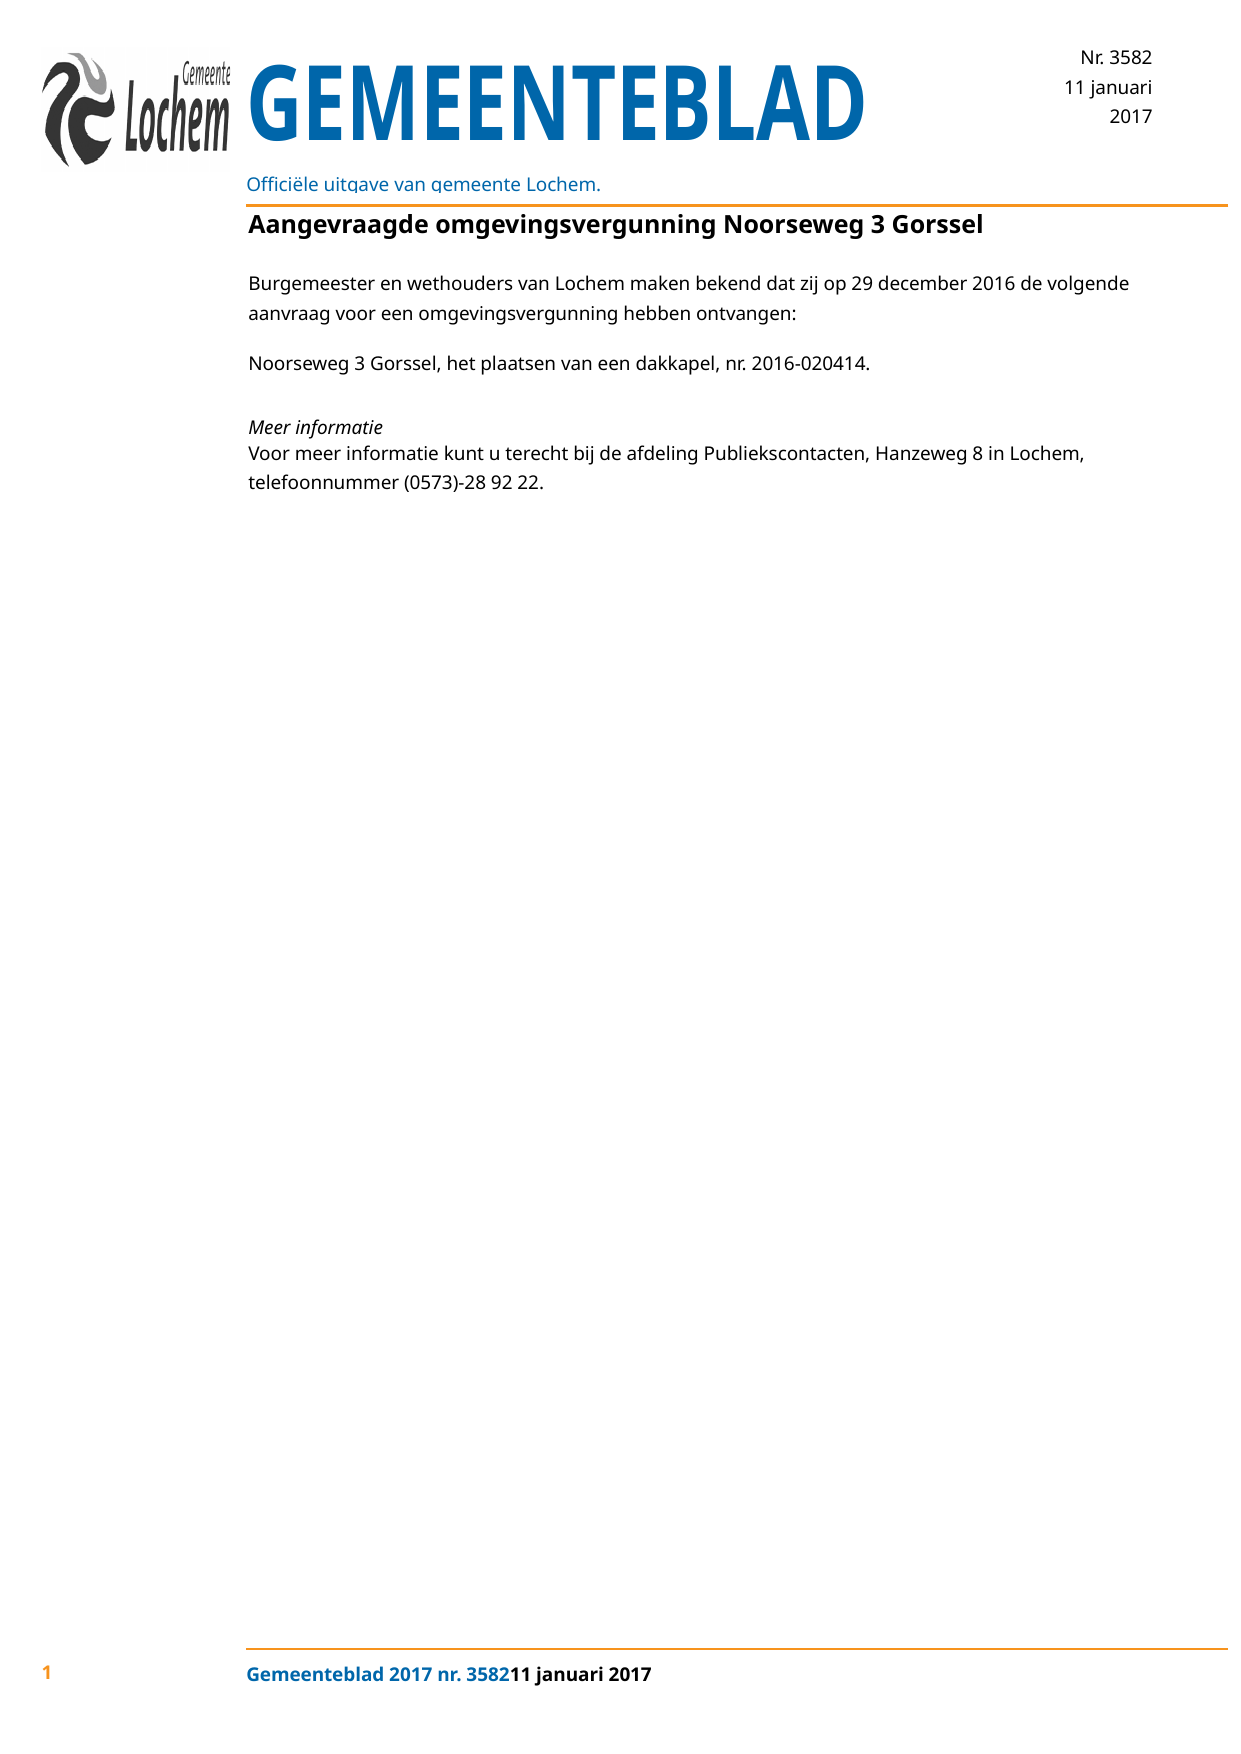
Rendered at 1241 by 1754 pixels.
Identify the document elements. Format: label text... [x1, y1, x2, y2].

text Noorseweg 3 Gorssel, het plaatsen van een dakkapel, nr. 2016-020414. [248, 350, 1152, 376]
text Aangevraagde omgevingsvergunning Noorseweg 3 Gorssel [248, 207, 1152, 241]
text Meer informatie [248, 414, 1152, 440]
text Voor meer informatie kunt u terecht bij de afdeling Publiekscontacten, Hanzeweg 8 in Lochem, telefoonnummer (0573)-28 92 22. [248, 440, 1152, 495]
text Burgemeester en wethouders van Lochem maken bekend dat zij op 29 december 2016 de volgende aanvraag voor een omgevingsvergunning hebben ontvangen: [248, 270, 1152, 326]
picture [41, 47, 231, 172]
